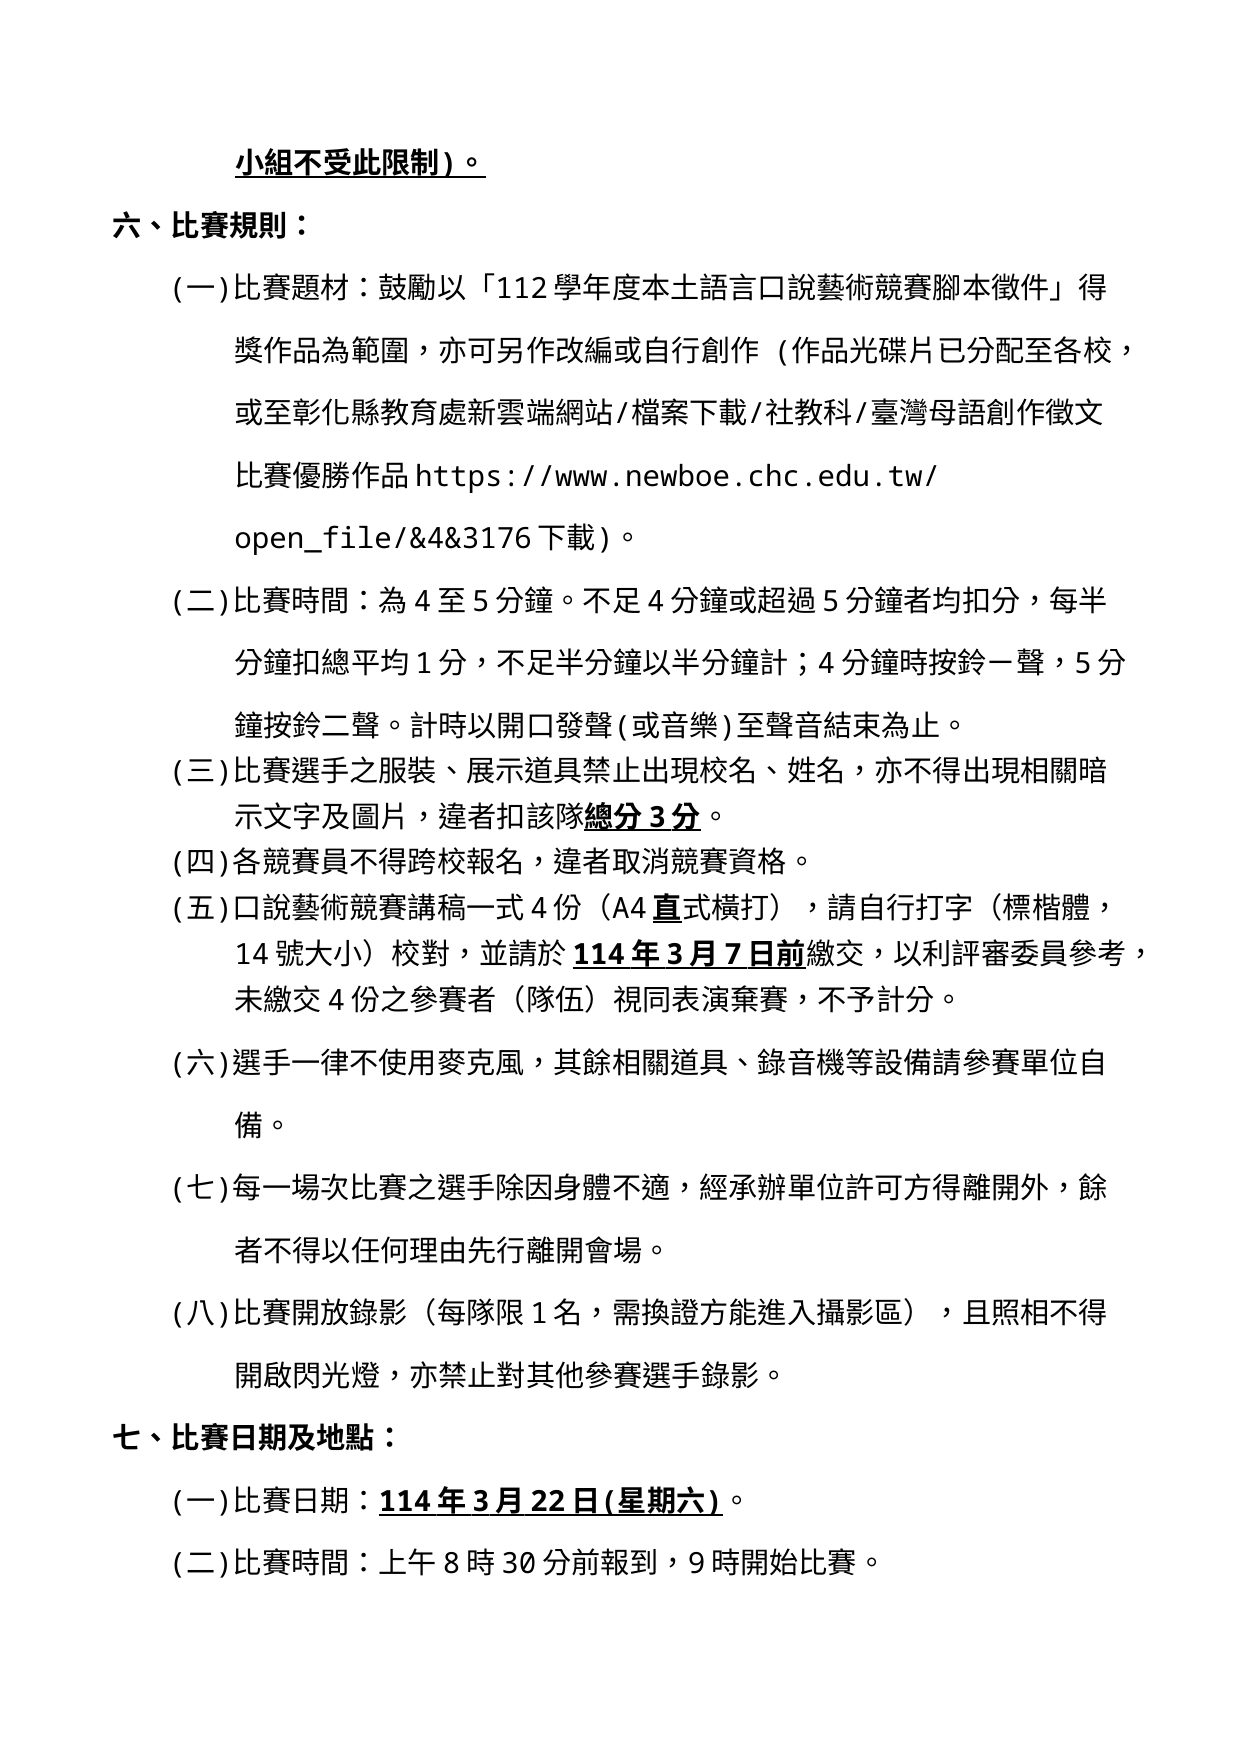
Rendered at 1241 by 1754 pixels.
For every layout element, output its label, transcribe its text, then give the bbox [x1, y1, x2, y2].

text (八)比賽開放錄影（每隊限1名，需換證方能進入攝影區），且照相不得開啟閃光燈，亦禁止對其他參賽選手錄影。 [168, 1269, 1128, 1394]
subtitle (一)比賽日期：114年3月22日(星期六)。 [168, 1457, 1128, 1519]
subtitle (二)比賽時間：為4至5分鐘。不足4分鐘或超過5分鐘者均扣分，每半分鐘扣總平均1分，不足半分鐘以半分鐘計；4分鐘時按鈴ㄧ聲，5分鐘按鈴二聲。計時以開口發聲(或音樂)至聲音結束為止。 [168, 557, 1128, 744]
text (三)比賽選手之服裝、展示道具禁止出現校名、姓名，亦不得出現相關暗 示文字及圖片，違者扣該隊總分3分。 [168, 744, 1128, 836]
text (五)口說藝術競賽講稿一式4份（A4直式橫打），請自行打字（標楷體，14號大小）校對，並請於114年3月7日前繳交，以利評審委員參考，未繳交4份之參賽者（隊伍）視同表演棄賽，不予計分。 [168, 882, 1128, 1019]
subtitle (一)比賽題材：鼓勵以「112學年度本土語言口說藝術競賽腳本徵件」得獎作品為範圍，亦可另作改編或自行創作 (作品光碟片已分配至各校，或至彰化縣教育處新雲端網站/檔案下載/社教科/臺灣母語創作徵文比賽優勝作品https://www.newboe.chc.edu.tw/open_file/&4&3176下載)。 [168, 244, 1128, 557]
subtitle (二)比賽時間：上午8時30分前報到，9時開始比賽。 [168, 1519, 1128, 1582]
subtitle 六、比賽規則： [112, 182, 1128, 244]
text (六)選手一律不使用麥克風，其餘相關道具、錄音機等設備請參賽單位自備。 [168, 1019, 1128, 1144]
subtitle 七、比賽日期及地點： [112, 1394, 1128, 1457]
text (七)每一場次比賽之選手除因身體不適，經承辦單位許可方得離開外，餘者不得以任何理由先行離開會場。 [168, 1144, 1128, 1269]
subtitle 小組不受此限制)。 [168, 119, 1128, 182]
text (四)各競賽員不得跨校報名，違者取消競賽資格。 [168, 836, 1128, 882]
